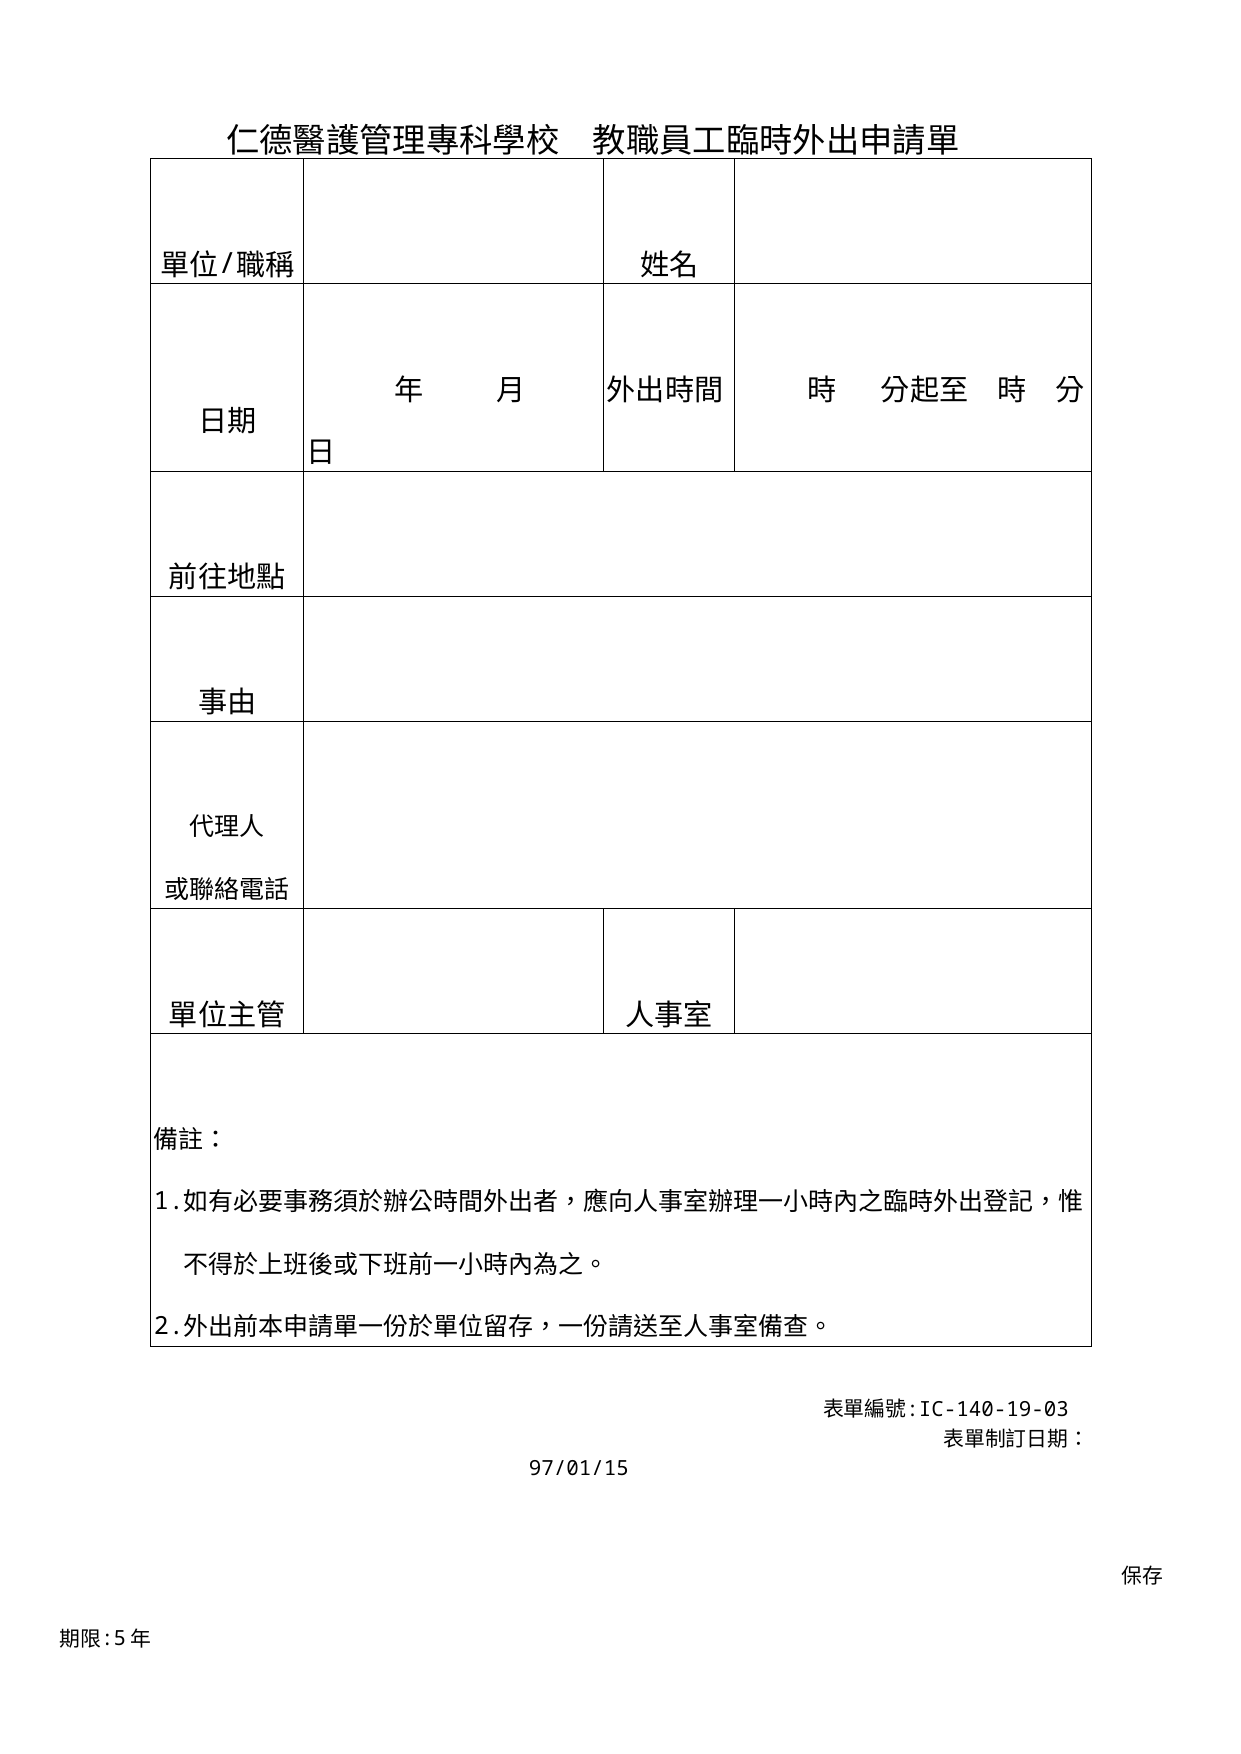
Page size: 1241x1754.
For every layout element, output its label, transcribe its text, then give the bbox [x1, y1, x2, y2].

table_cell [304, 909, 603, 1033]
table_cell 前往地點 [151, 472, 303, 596]
table_cell [304, 472, 1091, 596]
table_header [735, 159, 1091, 283]
table_cell 外出時間 [604, 284, 734, 471]
table_cell 備註： 1.如有必要事務須於辦公時間外出者，應向人事室辦理一小時內之臨時外出登記，惟 不得於上班後或下班前一小時內為之。 2.外出前本申請單一份於單位留存，一份請送至人事室備查。 [151, 1034, 1091, 1346]
table_cell [304, 597, 1091, 721]
table_header 姓名 [604, 159, 734, 283]
text 表單編號:IC-140-19-03 [59, 1392, 1081, 1422]
table_cell 事由 [151, 597, 303, 721]
table_cell 日期 [151, 284, 303, 471]
table_cell 人事室 [604, 909, 734, 1033]
table_header 單位/職稱 [151, 159, 303, 283]
text 仁德醫護管理專科學校 教職員工臨時外出申請單 [59, 96, 1181, 158]
table_cell 單位主管 [151, 909, 303, 1033]
table_header [304, 159, 603, 283]
table_cell 代理人 或聯絡電話 [151, 722, 303, 908]
table_cell [735, 909, 1091, 1033]
text 表單制訂日期：97/01/15 [59, 1422, 1098, 1481]
table_cell 年 月 日 [304, 284, 603, 471]
table_cell [304, 722, 1091, 908]
table_cell 時 分起至 時 分 [735, 284, 1091, 471]
text 保存期限:5年 [59, 1533, 1181, 1658]
